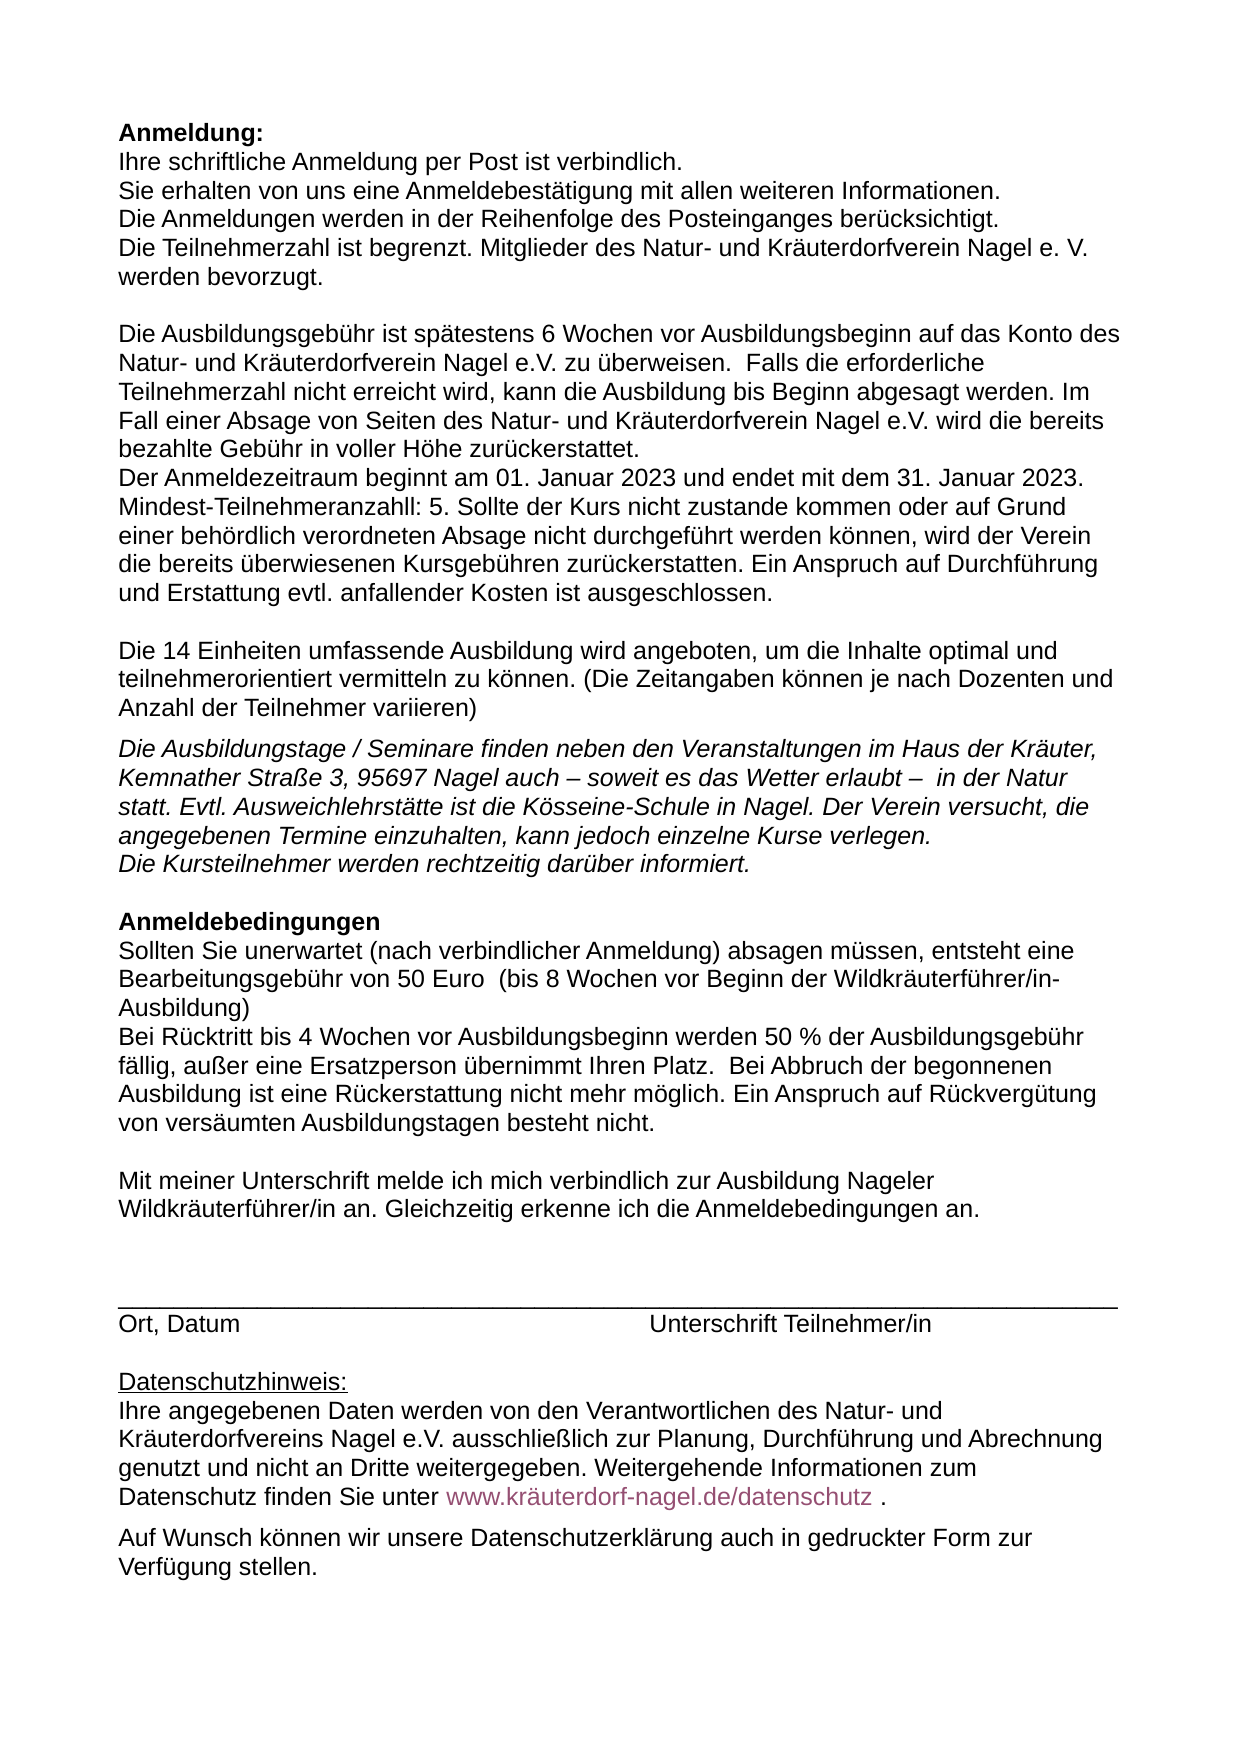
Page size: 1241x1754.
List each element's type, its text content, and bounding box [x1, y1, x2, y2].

text Die 14 Einheiten umfassende Ausbildung wird angeboten, um die Inhalte optimal und teilnehmerorientiert vermitteln zu können. (Die Zeitangaben können je nach Dozenten und Anzahl der Teilnehmer variieren) [118, 636, 1122, 722]
text Anmeldebedingungen [118, 907, 1122, 936]
text Ihre schriftliche Anmeldung per Post ist verbindlich. [118, 147, 1122, 176]
text Sie erhalten von uns eine Anmeldebestätigung mit allen weiteren Informationen. [118, 176, 1122, 204]
text Bei Rücktritt bis 4 Wochen vor Ausbildungsbeginn werden 50 % der Ausbildungsgebühr fällig, außer eine Ersatzperson übernimmt Ihren Platz. Bei Abbruch der begonnenen Ausbildung ist eine Rückerstattung nicht mehr möglich. Ein Anspruch auf Rückvergütung von versäumten Ausbildungstagen besteht nicht. [118, 1022, 1122, 1137]
text Datenschutzhinweis: [118, 1367, 1122, 1396]
text Sollten Sie unerwartet (nach verbindlicher Anmeldung) absagen müssen, entsteht eine Bearbeitungsgebühr von 50 Euro (bis 8 Wochen vor Beginn der Wildkräuterführer/in-Ausbildung) [118, 936, 1122, 1022]
text ________________________________________________________________________ Ort, Datum Unterschrift Teilnehmer/in [118, 1281, 1122, 1338]
text Die Ausbildungstage / Seminare finden neben den Veranstaltungen im Haus der Kräuter, Kemnather Straße 3, 95697 Nagel auch – soweit es das Wetter erlaubt – in der Natur statt. Evtl. Ausweichlehrstätte ist die Kösseine-Schule in Nagel. Der Verein versucht, die angegebenen Termine einzuhalten, kann jedoch einzelne Kurse verlegen. [118, 734, 1122, 849]
text Der Anmeldezeitraum beginnt am 01. Januar 2023 und endet mit dem 31. Januar 2023. [118, 463, 1122, 492]
text Anmeldung: [118, 118, 1122, 147]
text Die Anmeldungen werden in der Reihenfolge des Posteinganges berücksichtigt. [118, 204, 1122, 233]
text Die Ausbildungsgebühr ist spätestens 6 Wochen vor Ausbildungsbeginn auf das Konto des Natur- und Kräuterdorfverein Nagel e.V. zu überweisen. Falls die erforderliche Teilnehmerzahl nicht erreicht wird, kann die Ausbildung bis Beginn abgesagt werden. Im Fall einer Absage von Seiten des Natur- und Kräuterdorfverein Nagel e.V. wird die bereits bezahlte Gebühr in voller Höhe zurückerstattet. [118, 319, 1122, 463]
text Auf Wunsch können wir unsere Datenschutzerklärung auch in gedruckter Form zur Verfügung stellen. [118, 1523, 1122, 1581]
text Mindest-Teilnehmeranzahll: 5. Sollte der Kurs nicht zustande kommen oder auf Grund einer behördlich verordneten Absage nicht durchgeführt werden können, wird der Verein die bereits überwiesenen Kursgebühren zurückerstatten. Ein Anspruch auf Durchführung und Erstattung evtl. anfallender Kosten ist ausgeschlossen. [118, 492, 1122, 607]
text Die Kursteilnehmer werden rechtzeitig darüber informiert. [118, 849, 1122, 878]
text Die Teilnehmerzahl ist begrenzt. Mitglieder des Natur- und Kräuterdorfverein Nagel e. V. werden bevorzugt. [118, 233, 1122, 291]
text Mit meiner Unterschrift melde ich mich verbindlich zur Ausbildung Nageler Wildkräuterführer/in an. Gleichzeitig erkenne ich die Anmeldebedingungen an. [118, 1166, 1122, 1223]
text Ihre angegebenen Daten werden von den Verantwortlichen des Natur- und Kräuterdorfvereins Nagel e.V. ausschließlich zur Planung, Durchführung und Abrechnung genutzt und nicht an Dritte weitergegeben. Weitergehende Informationen zum Datenschutz finden Sie unter www.kräuterdorf-nagel.de/datenschutz . [118, 1396, 1122, 1511]
